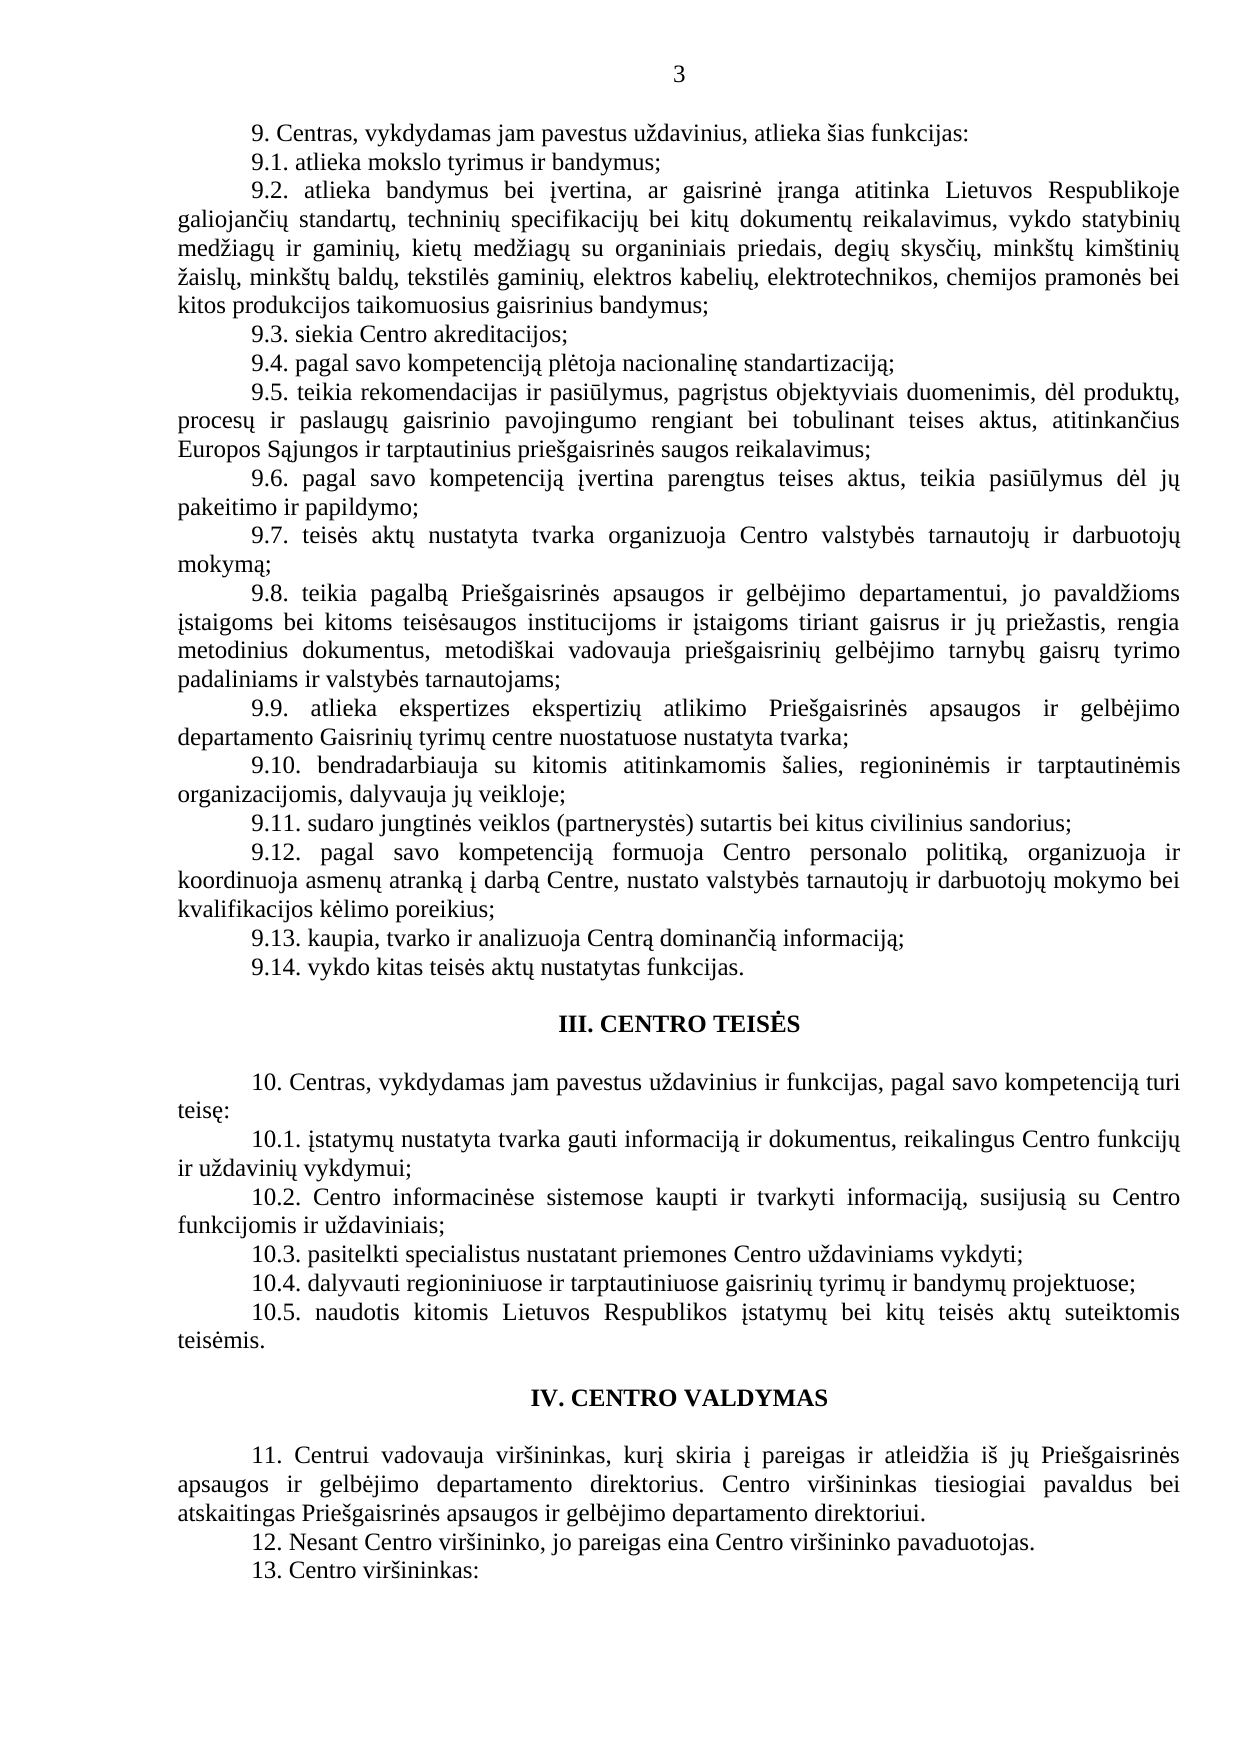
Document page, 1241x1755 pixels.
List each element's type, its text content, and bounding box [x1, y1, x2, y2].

text 10.3. pasitelkti specialistus nustatant priemones Centro uždaviniams vykdyti; [177, 1239, 1181, 1268]
text 9.2. atlieka bandymus bei įvertina, ar gaisrinė įranga atitinka Lietuvos Respublikoje galiojančių standartų, techninių specifikacijų bei kitų dokumentų reikalavimus, vykdo statybinių medžiagų ir gaminių, kietų medžiagų su organiniais priedais, degių skysčių, minkštų kimštinių žaislų, minkštų baldų, tekstilės gaminių, elektros kabelių, elektrotechnikos, chemijos pramonės bei kitos produkcijos taikomuosius gaisrinius bandymus; [177, 176, 1181, 319]
text 10.4. dalyvauti regioniniuose ir tarptautiniuose gaisrinių tyrimų ir bandymų projektuose; [177, 1268, 1181, 1297]
text 9.10. bendradarbiauja su kitomis atitinkamomis šalies, regioninėmis ir tarptautinėmis organizacijomis, dalyvauja jų veikloje; [177, 751, 1181, 808]
text 9.1. atlieka mokslo tyrimus ir bandymus; [177, 147, 1181, 176]
text 9. Centras, vykdydamas jam pavestus uždavinius, atlieka šias funkcijas: [177, 118, 1181, 147]
text 9.11. sudaro jungtinės veiklos (partnerystės) sutartis bei kitus civilinius sandorius; [177, 808, 1181, 837]
text IV. CENTRO VALDYMAS [177, 1383, 1181, 1412]
text III. CENTRO TEISĖS [177, 1009, 1181, 1038]
text 9.12. pagal savo kompetenciją formuoja Centro personalo politiką, organizuoja ir koordinuoja asmenų atranką į darbą Centre, nustato valstybės tarnautojų ir darbuotojų mokymo bei kvalifikacijos kėlimo poreikius; [177, 837, 1181, 923]
text 9.4. pagal savo kompetenciją plėtoja nacionalinę standartizaciją; [177, 348, 1181, 377]
text 9.14. vykdo kitas teisės aktų nustatytas funkcijas. [177, 952, 1181, 981]
text 9.13. kaupia, tvarko ir analizuoja Centrą dominančią informaciją; [177, 923, 1181, 952]
text 10.2. Centro informacinėse sistemose kaupti ir tvarkyti informaciją, susijusią su Centro funkcijomis ir uždaviniais; [177, 1182, 1181, 1239]
text 11. Centrui vadovauja viršininkas, kurį skiria į pareigas ir atleidžia iš jų Priešgaisrinės apsaugos ir gelbėjimo departamento direktorius. Centro viršininkas tiesiogiai pavaldus bei atskaitingas Priešgaisrinės apsaugos ir gelbėjimo departamento direktoriui. [177, 1441, 1181, 1527]
text 9.9. atlieka ekspertizes ekspertizių atlikimo Priešgaisrinės apsaugos ir gelbėjimo departamento Gaisrinių tyrimų centre nuostatuose nustatyta tvarka; [177, 693, 1181, 751]
text 12. Nesant Centro viršininko, jo pareigas eina Centro viršininko pavaduotojas. [177, 1527, 1181, 1556]
text 9.5. teikia rekomendacijas ir pasiūlymus, pagrįstus objektyviais duomenimis, dėl produktų, procesų ir paslaugų gaisrinio pavojingumo rengiant bei tobulinant teises aktus, atitinkančius Europos Sąjungos ir tarptautinius priešgaisrinės saugos reikalavimus; [177, 377, 1181, 463]
text 9.7. teisės aktų nustatyta tvarka organizuoja Centro valstybės tarnautojų ir darbuotojų mokymą; [177, 521, 1181, 578]
text 9.6. pagal savo kompetenciją įvertina parengtus teises aktus, teikia pasiūlymus dėl jų pakeitimo ir papildymo; [177, 463, 1181, 521]
text 10. Centras, vykdydamas jam pavestus uždavinius ir funkcijas, pagal savo kompetenciją turi teisę: [177, 1067, 1181, 1124]
text 10.1. įstatymų nustatyta tvarka gauti informaciją ir dokumentus, reikalingus Centro funkcijų ir uždavinių vykdymui; [177, 1124, 1181, 1182]
text 13. Centro viršininkas: [177, 1556, 1181, 1584]
text 10.5. naudotis kitomis Lietuvos Respublikos įstatymų bei kitų teisės aktų suteiktomis teisėmis. [177, 1297, 1181, 1354]
text 9.8. teikia pagalbą Priešgaisrinės apsaugos ir gelbėjimo departamentui, jo pavaldžioms įstaigoms bei kitoms teisėsaugos institucijoms ir įstaigoms tiriant gaisrus ir jų priežastis, rengia metodinius dokumentus, metodiškai vadovauja priešgaisrinių gelbėjimo tarnybų gaisrų tyrimo padaliniams ir valstybės tarnautojams; [177, 578, 1181, 693]
text 9.3. siekia Centro akreditacijos; [177, 319, 1181, 348]
